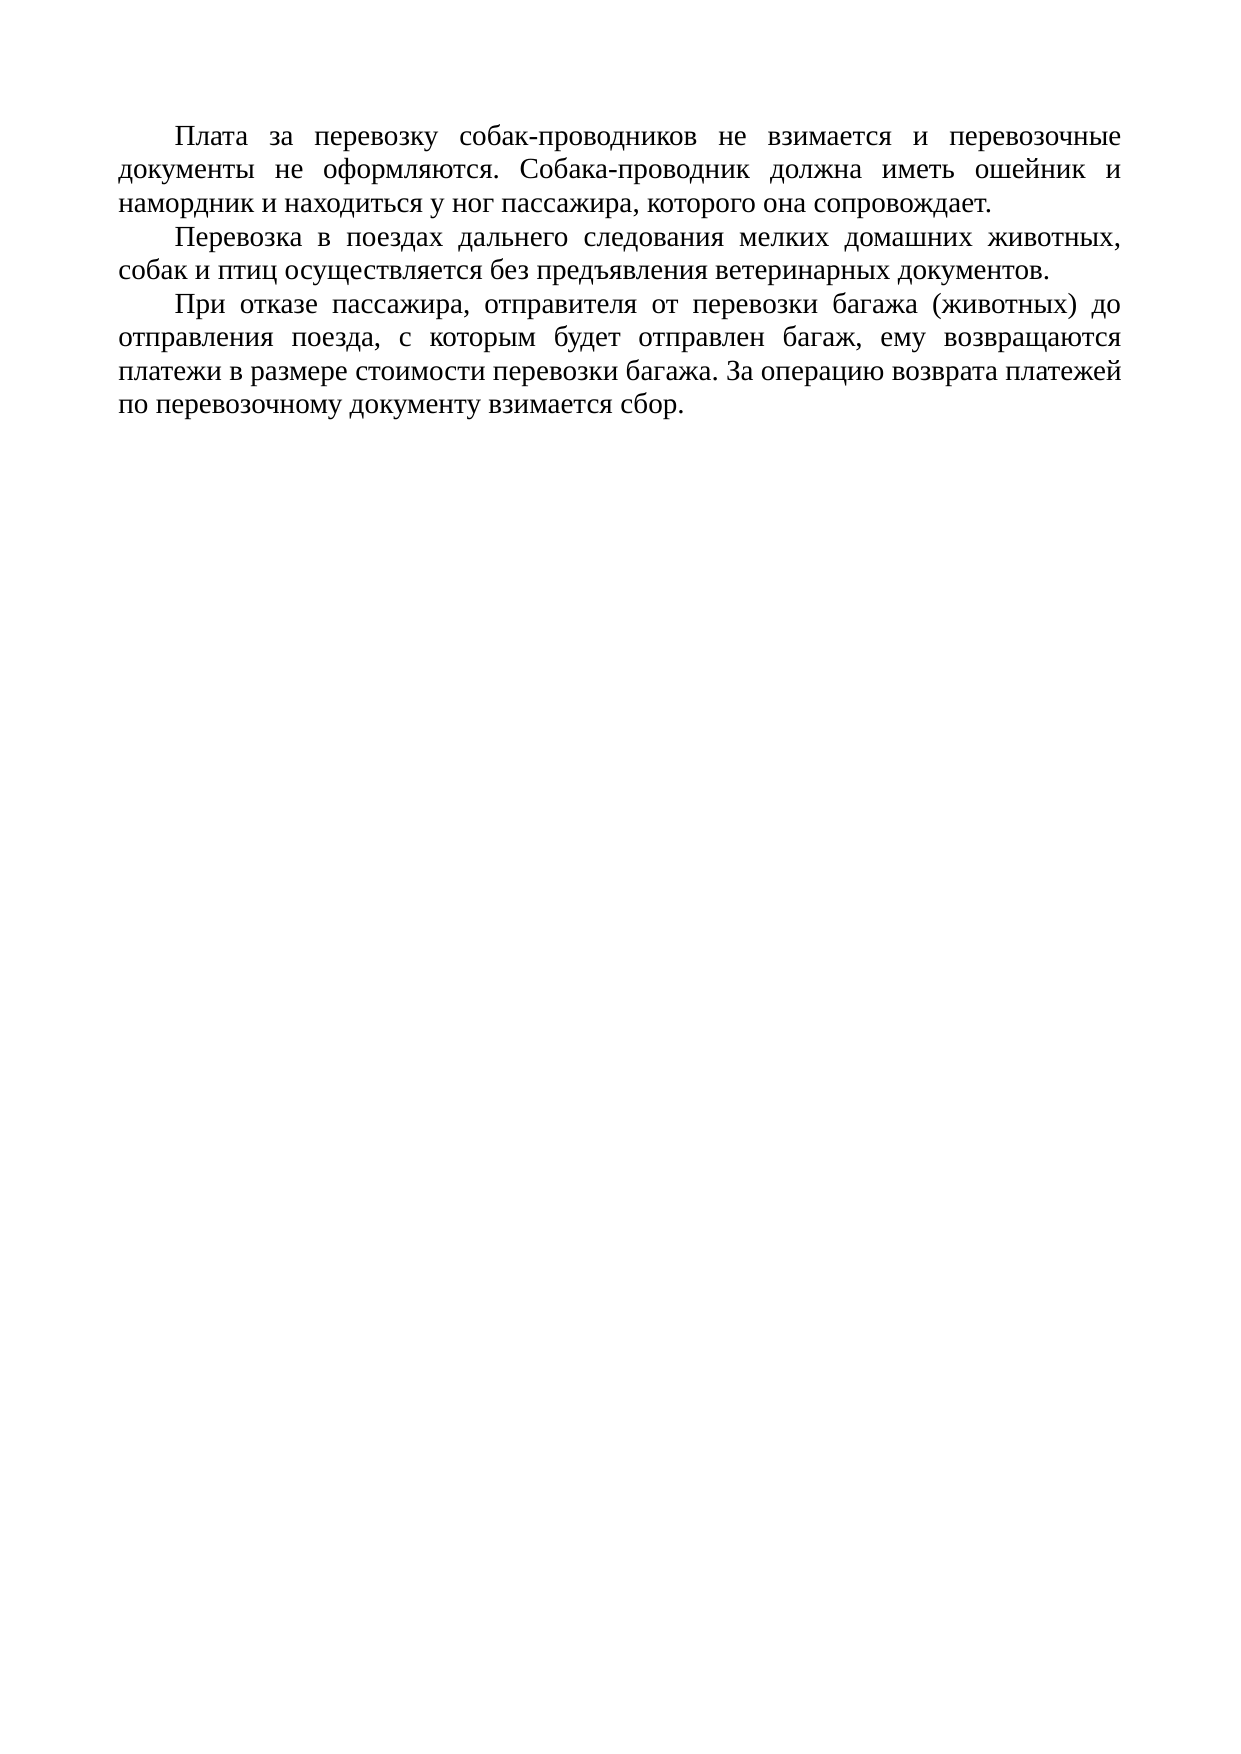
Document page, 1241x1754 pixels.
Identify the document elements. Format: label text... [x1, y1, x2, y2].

text Плата за перевозку собак-проводников не взимается и перевозочные документы не оформляются. Собака-проводник должна иметь ошейник и намордник и находиться у ног пассажира, которого она сопровождает. [118, 118, 1122, 219]
text При отказе пассажира, отправителя от перевозки багажа (животных) до отправления поезда, с которым будет отправлен багаж, ему возвращаются платежи в размере стоимости перевозки багажа. За операцию возврата платежей по перевозочному документу взимается сбор. [118, 286, 1122, 420]
text Перевозка в поездах дальнего следования мелких домашних животных, собак и птиц осуществляется без предъявления ветеринарных документов. [118, 219, 1122, 286]
